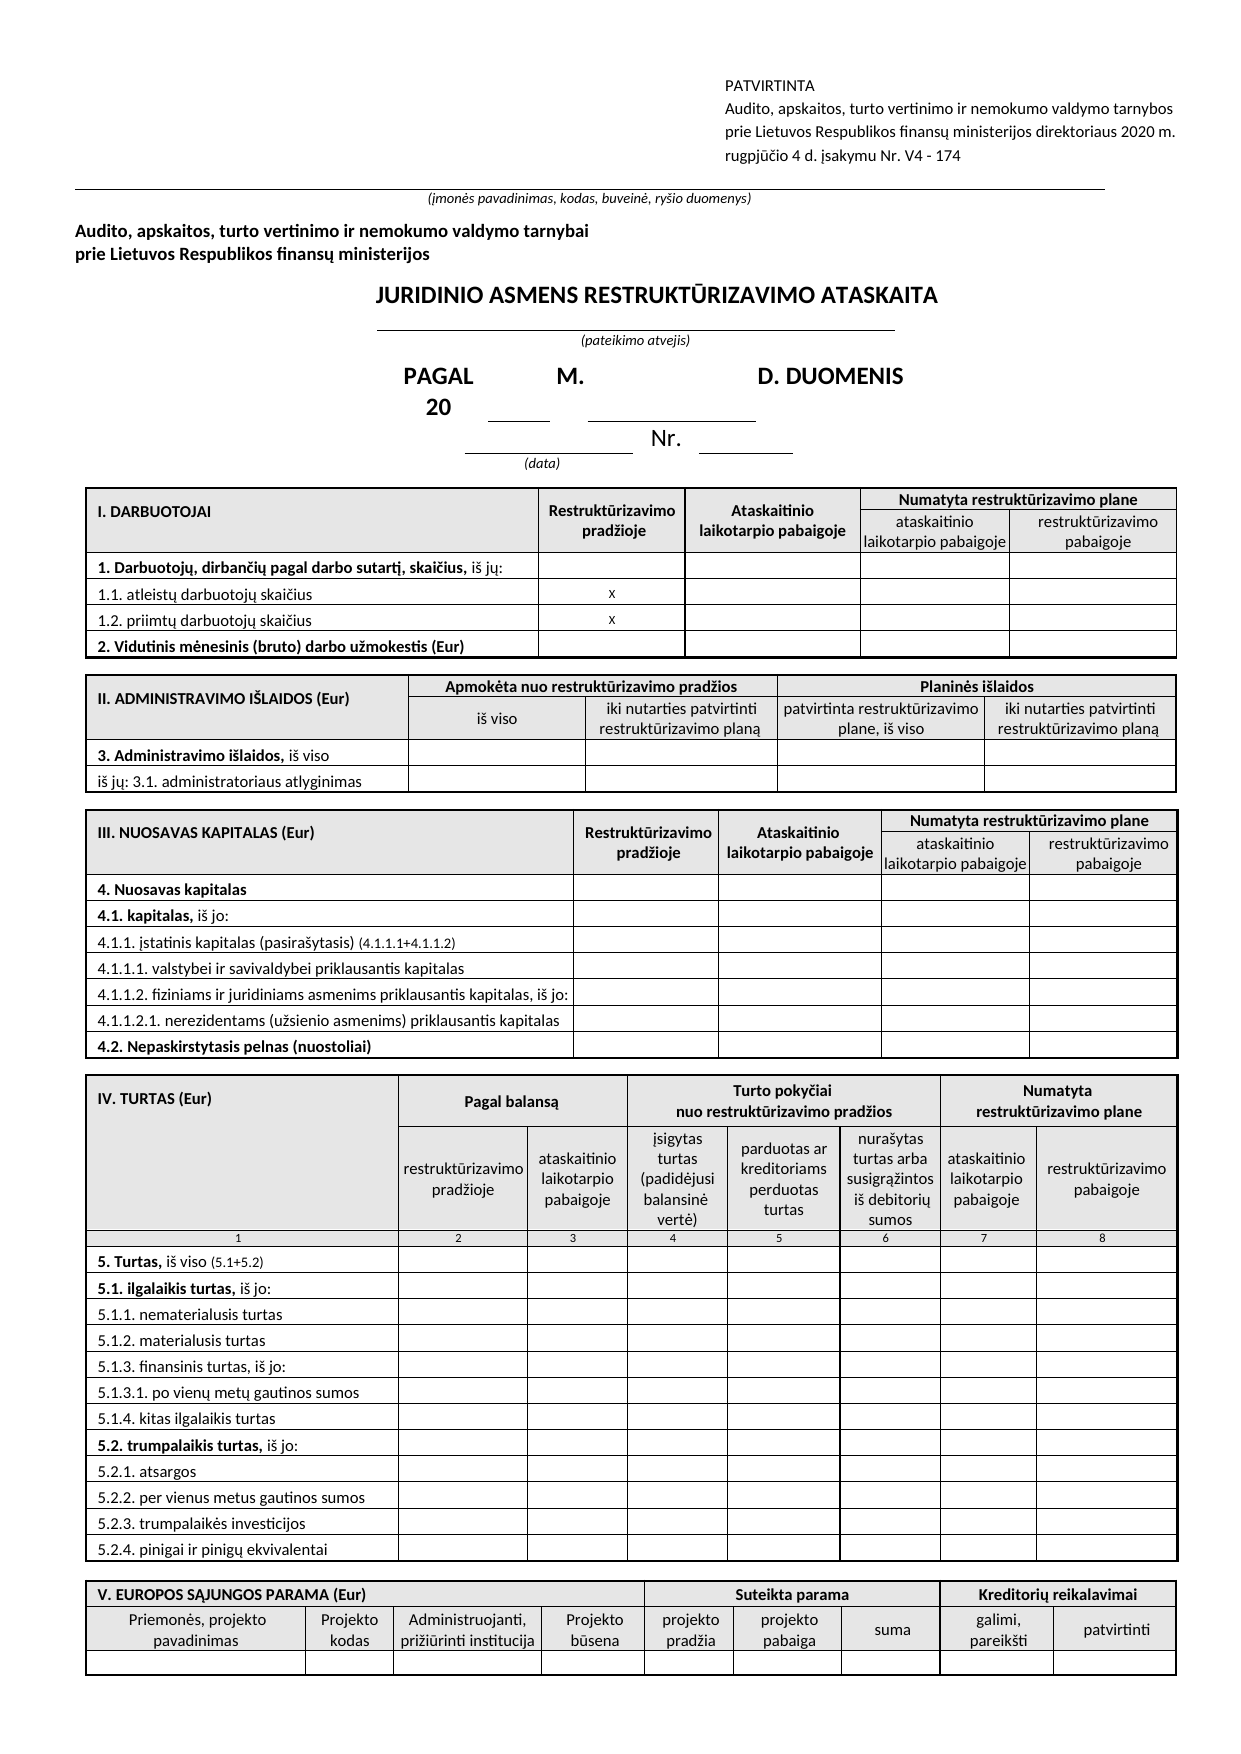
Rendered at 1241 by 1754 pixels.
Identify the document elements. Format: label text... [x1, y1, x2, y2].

table_cell [528, 1430, 627, 1455]
table_cell [1037, 1299, 1176, 1324]
table_cell [941, 1352, 1036, 1377]
table_header [75, 168, 1105, 188]
table_cell [1010, 631, 1176, 656]
table_header Turto pokyčiai nuo restruktūrizavimo pradžios [628, 1076, 940, 1126]
table_cell [1037, 1456, 1176, 1481]
table_cell [895, 453, 905, 484]
text Audito, apskaitos, turto vertinimo ir nemokumo valdymo tarnybai prie Lietuvos Respublikos finansų ministerijos [75, 219, 1165, 265]
table_cell [1030, 1006, 1176, 1031]
table_cell galimi, pareikšti [941, 1607, 1053, 1650]
table_cell 2. Vidutinis mėnesinis (bruto) darbo užmokestis (Eur) [87, 631, 538, 656]
table_cell [586, 740, 777, 765]
table_cell [841, 1482, 940, 1507]
table_header Kreditorių reikalavimai [941, 1582, 1175, 1606]
table_cell [728, 1378, 839, 1403]
table_cell [1037, 1535, 1176, 1560]
table_cell [1030, 875, 1176, 900]
table_cell 5.2.4. pinigai ir pinigų ekvivalentai [87, 1535, 398, 1560]
table_cell Administruojanti, prižiūrinti institucija [394, 1607, 541, 1650]
table_header Restruktūrizavimo pradžioje [574, 811, 718, 874]
table_cell [1030, 1032, 1176, 1057]
table_cell [719, 953, 881, 978]
table_cell [841, 1299, 940, 1324]
text PATVIRTINTA [725, 75, 1180, 95]
table_cell [1037, 1247, 1176, 1272]
table_cell [719, 927, 881, 952]
table_cell [465, 421, 633, 453]
table_cell [574, 927, 718, 952]
table_cell [628, 1509, 727, 1533]
table_cell [882, 1006, 1029, 1031]
table_cell [399, 1247, 527, 1272]
table_cell [734, 1651, 841, 1674]
table_cell Projekto būsena [542, 1607, 644, 1650]
table_cell 7 [941, 1231, 1036, 1246]
table_cell [841, 1509, 940, 1533]
table_cell 5.1.2. materialusis turtas [87, 1325, 398, 1351]
table_cell [882, 979, 1029, 1004]
table_cell [306, 1651, 393, 1674]
table_cell [985, 766, 1175, 791]
table_cell [841, 1535, 940, 1560]
table_cell 5.1. ilgalaikis turtas, iš jo: [87, 1273, 398, 1298]
table_cell [574, 953, 718, 978]
table_cell [1037, 1404, 1176, 1429]
table_cell 4.1.1.2. fiziniams ir juridiniams asmenims priklausantis kapitalas, iš jo: [87, 979, 573, 1004]
table_cell 4.1.1. įstatinis kapitalas (pasirašytasis) (4.1.1.1+4.1.1.2) [87, 927, 573, 952]
table_cell [941, 1509, 1036, 1533]
table_cell [588, 360, 756, 421]
table_cell [793, 421, 895, 453]
text Audito, apskaitos, turto vertinimo ir nemokumo valdymo tarnybos [725, 98, 1180, 119]
table_cell [793, 453, 895, 484]
table_cell [941, 1430, 1036, 1455]
table_cell [841, 1378, 940, 1403]
table_cell [699, 421, 793, 453]
table_cell restruktūrizavimo pabaigoje [1010, 510, 1176, 552]
table_cell [574, 979, 718, 1004]
table_cell [409, 766, 585, 791]
table_cell [882, 953, 1029, 978]
table_cell [409, 740, 585, 765]
table_header IV. TURTAS (Eur) [87, 1076, 398, 1229]
table_cell projekto pradžia [645, 1607, 733, 1650]
text rugpjūčio 4 d. įsakymu Nr. V4 - 174 [725, 145, 1180, 165]
table_cell [1037, 1273, 1176, 1298]
table_cell M. [550, 360, 588, 421]
table_cell 3 [528, 1231, 627, 1246]
table_header II. ADMINISTRAVIMO IŠLAIDOS (Eur) [87, 676, 408, 739]
table_header Numatyta restruktūrizavimo plane [882, 811, 1176, 831]
table_cell [399, 1273, 527, 1298]
table_cell [399, 1325, 527, 1351]
table_cell [399, 1404, 527, 1429]
table_cell 1.1. atleistų darbuotojų skaičius [87, 579, 538, 604]
table_cell [1010, 605, 1176, 630]
table_cell [528, 1404, 627, 1429]
table_cell (data) [465, 453, 793, 484]
table_cell [941, 1378, 1036, 1403]
table_cell 5.2. trumpalaikis turtas, iš jo: [87, 1430, 398, 1455]
table_cell [841, 1273, 940, 1298]
table_cell 4 [628, 1231, 727, 1246]
table_cell [861, 579, 1009, 604]
table_cell [728, 1509, 839, 1533]
table_cell [539, 553, 684, 578]
table_cell 2 [399, 1231, 527, 1246]
table_cell [841, 1247, 940, 1272]
table_cell [841, 1456, 940, 1481]
table_cell [399, 1430, 527, 1455]
table_cell [941, 1651, 1053, 1674]
table_cell [841, 1404, 940, 1429]
table_header Apmokėta nuo restruktūrizavimo pradžios [409, 676, 777, 696]
table_header I. DARBUOTOJAI [87, 489, 538, 552]
table_cell [1037, 1509, 1176, 1533]
table_cell [728, 1456, 839, 1481]
table_cell [686, 631, 860, 656]
table_cell [399, 1299, 527, 1324]
table_cell [686, 605, 860, 630]
table_cell [539, 631, 684, 656]
table_cell 5 [728, 1231, 839, 1246]
table_header Suteikta parama [645, 1582, 939, 1606]
table_cell [728, 1247, 839, 1272]
table_cell [1037, 1352, 1176, 1377]
table_cell [895, 421, 905, 453]
table_cell [488, 360, 550, 421]
table_cell 4.1. kapitalas, iš jo: [87, 901, 573, 926]
table_cell [1030, 901, 1176, 926]
table_cell [841, 1325, 940, 1351]
table_cell [377, 421, 464, 453]
text JURIDINIO ASMENS RESTRUKTŪRIZAVIMO ATASKAITA [75, 279, 1165, 310]
table_cell iki nutarties patvirtinti restruktūrizavimo planą [586, 697, 777, 739]
table_cell [628, 1404, 727, 1429]
table_cell [941, 1535, 1036, 1560]
table_cell 8 [1037, 1231, 1176, 1246]
table_cell 1 [87, 1231, 398, 1246]
table_cell restruktūrizavimo pabaigoje [1037, 1127, 1176, 1229]
table_cell [1037, 1325, 1176, 1351]
table_cell D. DUOMENIS [756, 360, 905, 421]
table_cell [728, 1325, 839, 1351]
table_header Ataskaitinio laikotarpio pabaigoje [686, 489, 860, 552]
table_cell [941, 1299, 1036, 1324]
table_cell restruktūrizavimo pabaigoje [1030, 832, 1176, 874]
table_cell 6 [841, 1231, 940, 1246]
table_cell (pateikimo atvejis) [377, 331, 895, 360]
table_cell [377, 453, 464, 484]
table_cell [628, 1299, 727, 1324]
table_cell [628, 1430, 727, 1455]
table_cell 5. Turtas, iš viso (5.1+5.2) [87, 1247, 398, 1272]
table_cell 4.1.1.1. valstybei ir savivaldybei priklausantis kapitalas [87, 953, 573, 978]
table_cell [1054, 1651, 1175, 1674]
table_cell [1010, 553, 1176, 578]
table_cell parduotas ar kreditoriams perduotas turtas [728, 1127, 839, 1229]
table_header Planinės išlaidos [778, 676, 1175, 696]
table_cell [1037, 1482, 1176, 1507]
table_cell [941, 1273, 1036, 1298]
table_cell [841, 1352, 940, 1377]
table_cell [628, 1325, 727, 1351]
table_cell [1030, 979, 1176, 1004]
table_header [377, 310, 895, 330]
table_cell X [539, 579, 684, 604]
table_cell ataskaitinio laikotarpio pabaigoje [941, 1127, 1036, 1229]
table_cell restruktūrizavimo pradžioje [399, 1127, 527, 1229]
table_cell [528, 1378, 627, 1403]
table_cell suma [842, 1607, 939, 1650]
table_cell ataskaitinio laikotarpio pabaigoje [528, 1127, 627, 1229]
table_cell [1037, 1430, 1176, 1455]
table_cell 5.1.4. kitas ilgalaikis turtas [87, 1404, 398, 1429]
table_cell 3. Administravimo išlaidos, iš viso [87, 740, 408, 765]
table_cell (įmonės pavadinimas, kodas, buveinė, ryšio duomenys) [75, 190, 1105, 207]
table_cell ataskaitinio laikotarpio pabaigoje [861, 510, 1009, 552]
table_cell [586, 766, 777, 791]
table_cell [1030, 927, 1176, 952]
table_header Numatyta restruktūrizavimo plane [941, 1076, 1176, 1126]
table_cell X [539, 605, 684, 630]
table_cell [645, 1651, 733, 1674]
table_cell iki nutarties patvirtinti restruktūrizavimo planą [985, 697, 1175, 739]
table_cell [882, 875, 1029, 900]
table_header III. NUOSAVAS KAPITALAS (Eur) [87, 811, 573, 874]
table_cell 5.2.1. atsargos [87, 1456, 398, 1481]
table_cell [841, 1430, 940, 1455]
table_cell [528, 1509, 627, 1533]
table_cell [628, 1247, 727, 1272]
table_cell [394, 1651, 541, 1674]
table_cell [861, 553, 1009, 578]
table_cell [728, 1404, 839, 1429]
table_cell [728, 1535, 839, 1560]
table_cell [87, 1651, 305, 1674]
table_cell [528, 1352, 627, 1377]
table_cell iš viso [409, 697, 585, 739]
table_cell [399, 1378, 527, 1403]
table_header [895, 310, 905, 330]
table_cell [941, 1325, 1036, 1351]
table_cell [542, 1651, 644, 1674]
table_cell [985, 740, 1175, 765]
table_cell [399, 1352, 527, 1377]
table_cell Projekto kodas [306, 1607, 393, 1650]
table_cell [686, 553, 860, 578]
table_cell [728, 1352, 839, 1377]
table_cell [882, 1032, 1029, 1057]
table_cell [728, 1299, 839, 1324]
table_header Ataskaitinio laikotarpio pabaigoje [719, 811, 881, 874]
table_header Numatyta restruktūrizavimo plane [861, 489, 1176, 509]
table_cell 4.1.1.2.1. nerezidentams (užsienio asmenims) priklausantis kapitalas [87, 1006, 573, 1031]
table_cell [628, 1482, 727, 1507]
table_cell [628, 1378, 727, 1403]
table_cell patvirtinta restruktūrizavimo plane, iš viso [778, 697, 984, 739]
table_cell [861, 605, 1009, 630]
table_cell [882, 901, 1029, 926]
table_cell 5.2.3. trumpalaikės investicijos [87, 1509, 398, 1533]
table_header Pagal balansą [399, 1076, 627, 1126]
table_cell projekto pabaiga [734, 1607, 841, 1650]
table_cell 1. Darbuotojų, dirbančių pagal darbo sutartį, skaičius, iš jų: [87, 553, 538, 578]
table_cell [728, 1273, 839, 1298]
table_cell patvirtinti [1054, 1607, 1175, 1650]
table_cell 5.1.3. finansinis turtas, iš jo: [87, 1352, 398, 1377]
table_cell [941, 1404, 1036, 1429]
table_cell [574, 1032, 718, 1057]
table_cell [719, 1032, 881, 1057]
text prie Lietuvos Respublikos finansų ministerijos direktoriaus 2020 m. [725, 122, 1180, 142]
table_cell [399, 1456, 527, 1481]
table_cell [399, 1535, 527, 1560]
table_cell [778, 740, 984, 765]
table_cell [574, 1006, 718, 1031]
table_cell nurašytas turtas arba susigrąžintos iš debitorių sumos [841, 1127, 940, 1229]
table_cell [528, 1482, 627, 1507]
table_cell [528, 1325, 627, 1351]
table_cell [628, 1352, 727, 1377]
table_cell 4. Nuosavas kapitalas [87, 875, 573, 900]
table_cell iš jų: 3.1. administratoriaus atlyginimas [87, 766, 408, 791]
table_cell [528, 1247, 627, 1272]
table_cell Nr. [633, 422, 699, 453]
table_cell [1010, 579, 1176, 604]
table_cell [528, 1535, 627, 1560]
table_header Restruktūrizavimo pradžioje [539, 489, 684, 552]
table_cell PAGAL 20 [377, 360, 488, 421]
table_cell 1.2. priimtų darbuotojų skaičius [87, 605, 538, 630]
table_cell 5.1.3.1. po vienų metų gautinos sumos [87, 1378, 398, 1403]
table_cell [719, 1006, 881, 1031]
table_cell [628, 1456, 727, 1481]
table_cell [895, 330, 905, 360]
table_cell [628, 1273, 727, 1298]
table_cell [686, 579, 860, 604]
table_cell įsigytas turtas (padidėjusi balansinė vertė) [628, 1127, 727, 1229]
table_cell [528, 1299, 627, 1324]
table_cell [778, 766, 984, 791]
table_cell [1037, 1378, 1176, 1403]
table_cell 5.1.1. nematerialusis turtas [87, 1299, 398, 1324]
table_cell [719, 979, 881, 1004]
table_cell [528, 1456, 627, 1481]
table_cell [728, 1482, 839, 1507]
table_cell [728, 1430, 839, 1455]
table_cell [528, 1273, 627, 1298]
table_cell [719, 901, 881, 926]
table_cell [882, 927, 1029, 952]
table_cell [574, 875, 718, 900]
table_cell [861, 631, 1009, 656]
table_cell [719, 875, 881, 900]
table_cell [941, 1482, 1036, 1507]
table_cell [941, 1456, 1036, 1481]
table_cell Priemonės, projekto pavadinimas [87, 1607, 305, 1650]
table_cell [399, 1509, 527, 1533]
table_cell [941, 1247, 1036, 1272]
table_cell ataskaitinio laikotarpio pabaigoje [882, 832, 1029, 874]
table_cell [399, 1482, 527, 1507]
table_cell [574, 901, 718, 926]
table_cell [1030, 953, 1176, 978]
table_cell 4.2. Nepaskirstytasis pelnas (nuostoliai) [87, 1032, 573, 1057]
table_cell [842, 1651, 939, 1674]
table_header V. EUROPOS SĄJUNGOS PARAMA (Eur) [87, 1582, 644, 1606]
table_cell 5.2.2. per vienus metus gautinos sumos [87, 1482, 398, 1507]
table_cell [628, 1535, 727, 1560]
